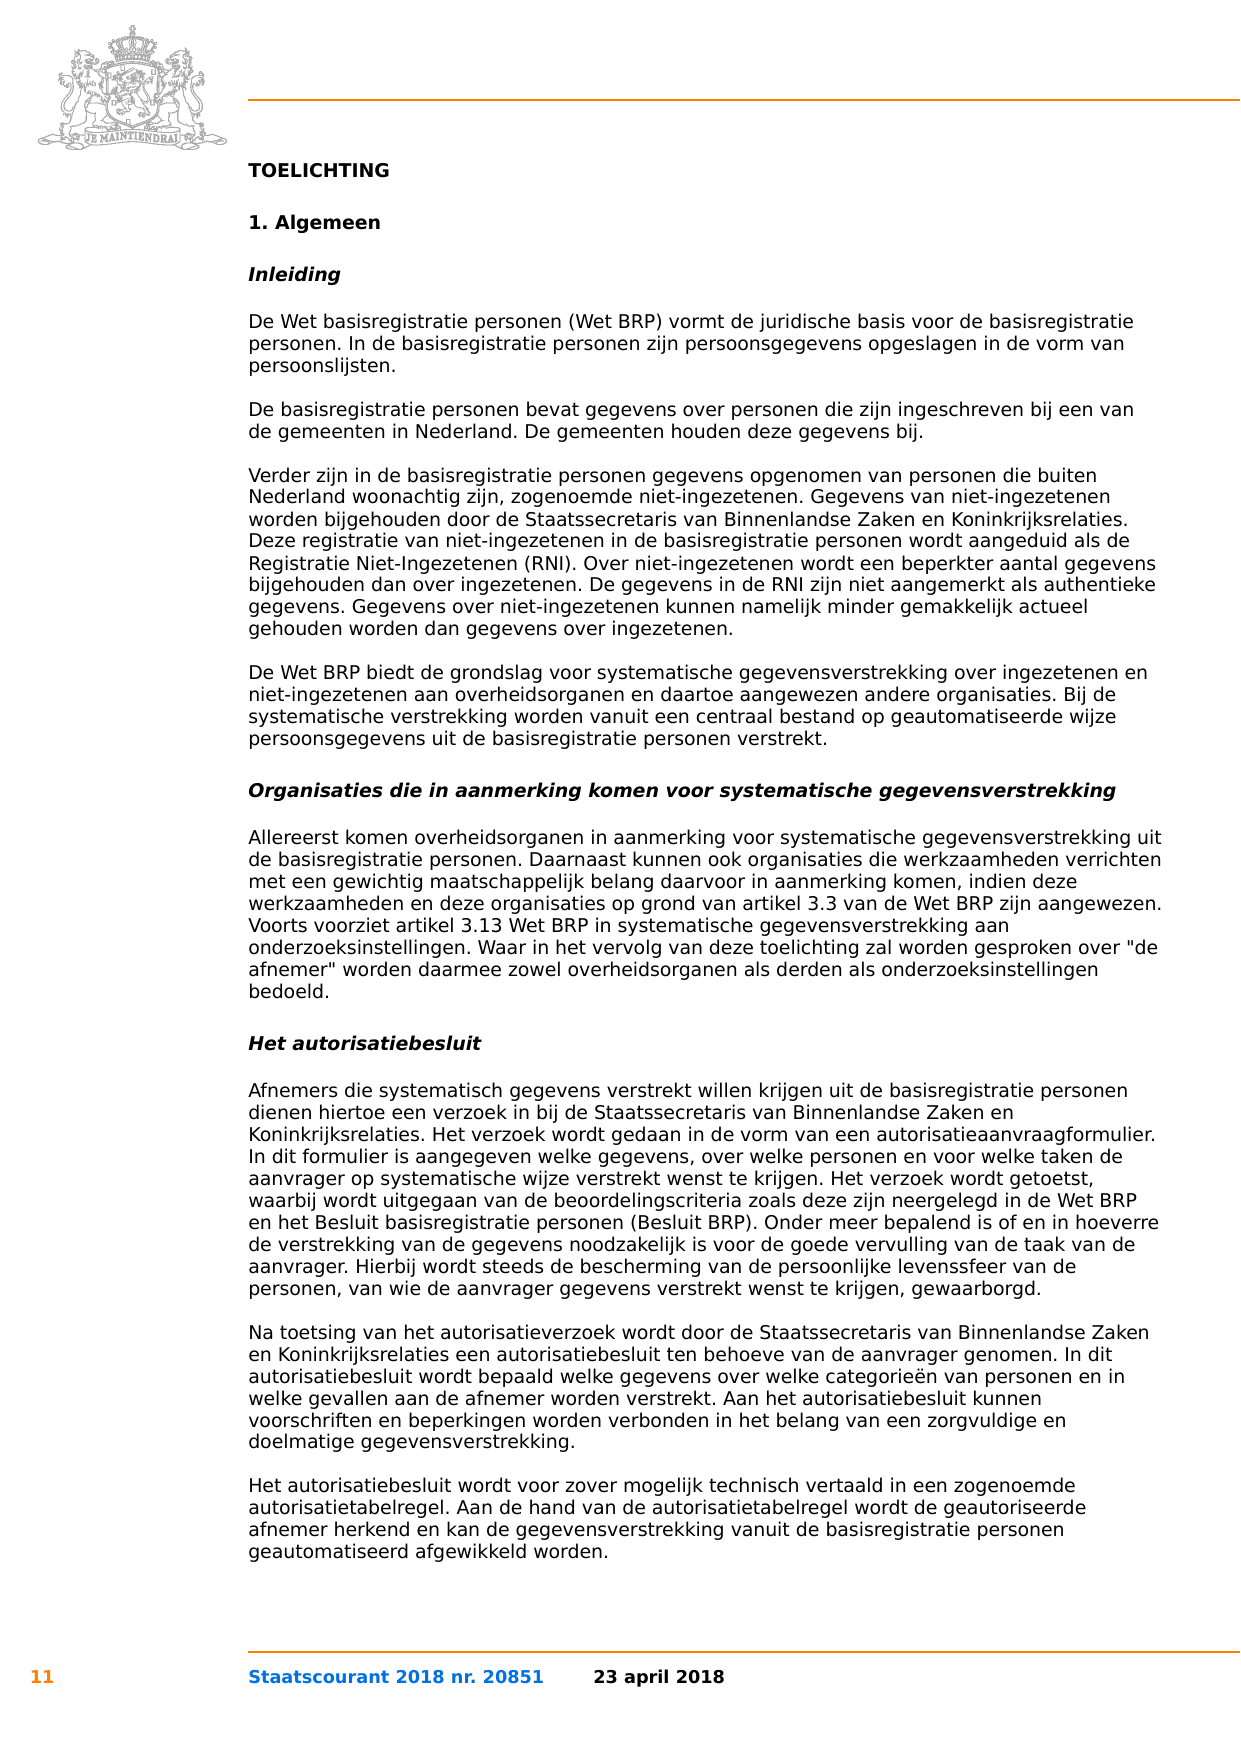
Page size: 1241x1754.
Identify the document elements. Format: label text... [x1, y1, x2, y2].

subtitle Organisaties die in aanmerking komen voor systematische gegevensverstrekking [248, 780, 1163, 802]
text Het autorisatiebesluit wordt voor zover mogelijk technisch vertaald in een zogenoemde autorisatietabelregel. Aan de hand van de autorisatietabelregel wordt de geautoriseerde afnemer herkend en kan de gegevensverstrekking vanuit de basisregistratie personen geautomatiseerd afgewikkeld worden. [248, 1475, 1163, 1563]
text Verder zijn in de basisregistratie personen gegevens opgenomen van personen die buiten Nederland woonachtig zijn, zogenoemde niet-ingezetenen. Gegevens van niet-ingezetenen worden bijgehouden door de Staatssecretaris van Binnenlandse Zaken en Koninkrijksrelaties. Deze registratie van niet-ingezetenen in de basisregistratie personen wordt aangeduid als de Registratie Niet-Ingezetenen (RNI). Over niet-ingezetenen wordt een beperkter aantal gegevens bijgehouden dan over ingezetenen. De gegevens in de RNI zijn niet aangemerkt als authentieke gegevens. Gegevens over niet-ingezetenen kunnen namelijk minder gemakkelijk actueel gehouden worden dan gegevens over ingezetenen. [248, 464, 1163, 640]
subtitle Inleiding [248, 264, 1163, 286]
text De Wet BRP biedt de grondslag voor systematische gegevensverstrekking over ingezetenen en niet-ingezetenen aan overheidsorganen en daartoe aangewezen andere organisaties. Bij de systematische verstrekking worden vanuit een centraal bestand op geautomatiseerde wijze persoonsgegevens uit de basisregistratie personen verstrekt. [248, 662, 1163, 750]
text Na toetsing van het autorisatieverzoek wordt door de Staatssecretaris van Binnenlandse Zaken en Koninkrijksrelaties een autorisatiebesluit ten behoeve van de aanvrager genomen. In dit autorisatiebesluit wordt bepaald welke gegevens over welke categorieën van personen en in welke gevallen aan de afnemer worden verstrekt. Aan het autorisatiebesluit kunnen voorschriften en beperkingen worden verbonden in het belang van een zorgvuldige en doelmatige gegevensverstrekking. [248, 1322, 1163, 1453]
text Allereerst komen overheidsorganen in aanmerking voor systematische gegevensverstrekking uit de basisregistratie personen. Daarnaast kunnen ook organisaties die werkzaamheden verrichten met een gewichtig maatschappelijk belang daarvoor in aanmerking komen, indien deze werkzaamheden en deze organisaties op grond van artikel 3.3 van de Wet BRP zijn aangewezen. Voorts voorziet artikel 3.13 Wet BRP in systematische gegevensverstrekking aan onderzoeksinstellingen. Waar in het vervolg van deze toelichting zal worden gesproken over "de afnemer" worden daarmee zowel overheidsorganen als derden als onderzoeksinstellingen bedoeld. [248, 827, 1163, 1003]
picture [38, 25, 227, 150]
text De Wet basisregistratie personen (Wet BRP) vormt de juridische basis voor de basisregistratie personen. In de basisregistratie personen zijn persoonsgegevens opgeslagen in de vorm van persoonslijsten. [248, 311, 1163, 377]
text Afnemers die systematisch gegevens verstrekt willen krijgen uit de basisregistratie personen dienen hiertoe een verzoek in bij de Staatssecretaris van Binnenlandse Zaken en Koninkrijksrelaties. Het verzoek wordt gedaan in de vorm van een autorisatieaanvraagformulier. In dit formulier is aangegeven welke gegevens, over welke personen en voor welke taken de aanvrager op systematische wijze verstrekt wenst te krijgen. Het verzoek wordt getoetst, waarbij wordt uitgegaan van de beoordelingscriteria zoals deze zijn neergelegd in de Wet BRP en het Besluit basisregistratie personen (Besluit BRP). Onder meer bepalend is of en in hoeverre de verstrekking van de gegevens noodzakelijk is voor de goede vervulling van de taak van de aanvrager. Hierbij wordt steeds de bescherming van de persoonlijke levenssfeer van de personen, van wie de aanvrager gegevens verstrekt wenst te krijgen, gewaarborgd. [248, 1080, 1163, 1300]
text De basisregistratie personen bevat gegevens over personen die zijn ingeschreven bij een van de gemeenten in Nederland. De gemeenten houden deze gegevens bij. [248, 399, 1163, 443]
subtitle Het autorisatiebesluit [248, 1033, 1163, 1055]
subtitle TOELICHTING [248, 160, 1163, 182]
subtitle 1. Algemeen [248, 212, 1163, 234]
